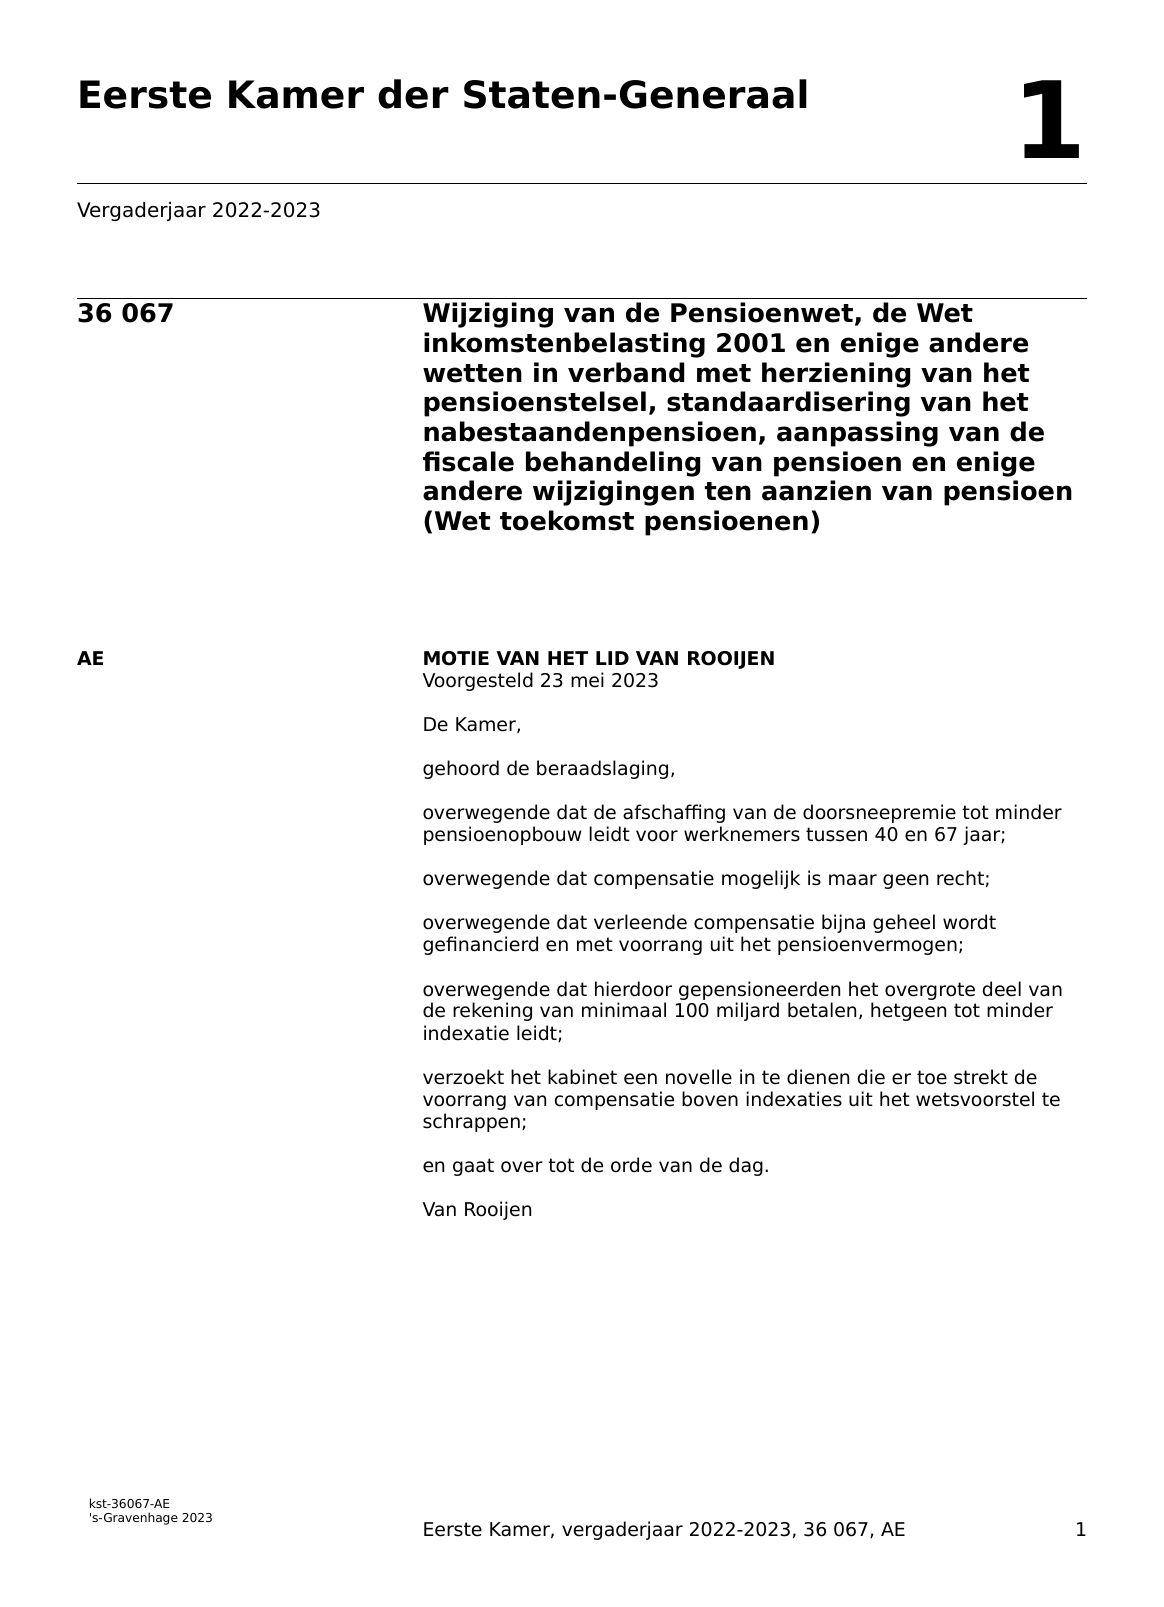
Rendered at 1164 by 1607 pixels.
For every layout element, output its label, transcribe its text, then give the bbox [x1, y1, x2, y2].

text gehoord de beraadslaging, [422, 758, 1087, 780]
table_cell Vergaderjaar 2022-2023 [77, 184, 1087, 298]
text overwegende dat compensatie mogelijk is maar geen recht; [422, 868, 1087, 890]
subtitle 36 067 Wijziging van de Pensioenwet, de Wet inkomstenbelasting 2001 en enige andere wetten in verband met herziening van het pensioenstelsel, standaardisering van het nabestaandenpensioen, aanpassing van de fiscale behandeling van pensioen en enige andere wijzigingen ten aanzien van pensioen (Wet toekomst pensioenen) [77, 299, 1087, 536]
text De Kamer, [422, 714, 1087, 736]
text overwegende dat de afschaffing van de doorsneepremie tot minder pensioenopbouw leidt voor werknemers tussen 40 en 67 jaar; [422, 802, 1087, 846]
subtitle AE MOTIE VAN HET LID VAN ROOIJEN [77, 647, 1087, 669]
text en gaat over tot de orde van de dag. [422, 1155, 1087, 1177]
text overwegende dat hierdoor gepensioneerden het overgrote deel van de rekening van minimaal 100 miljard betalen, hetgeen tot minder indexatie leidt; [422, 978, 1087, 1044]
text verzoekt het kabinet een novelle in te dienen die er toe strekt de voorrang van compensatie boven indexaties uit het wetsvoorstel te schrappen; [422, 1067, 1087, 1132]
text 's-Gravenhage 2023 [88, 1511, 323, 1525]
text Voorgesteld 23 mei 2023 [422, 669, 1087, 691]
text overwegende dat verleende compensatie bijna geheel wordt gefinancierd en met voorrang uit het pensioenvermogen; [422, 912, 1087, 956]
text Van Rooijen [422, 1199, 1087, 1221]
text kst-36067-AE [88, 1497, 323, 1511]
table_header Eerste Kamer der Staten-Generaal [77, 59, 886, 183]
table_header 1 [886, 59, 1087, 183]
